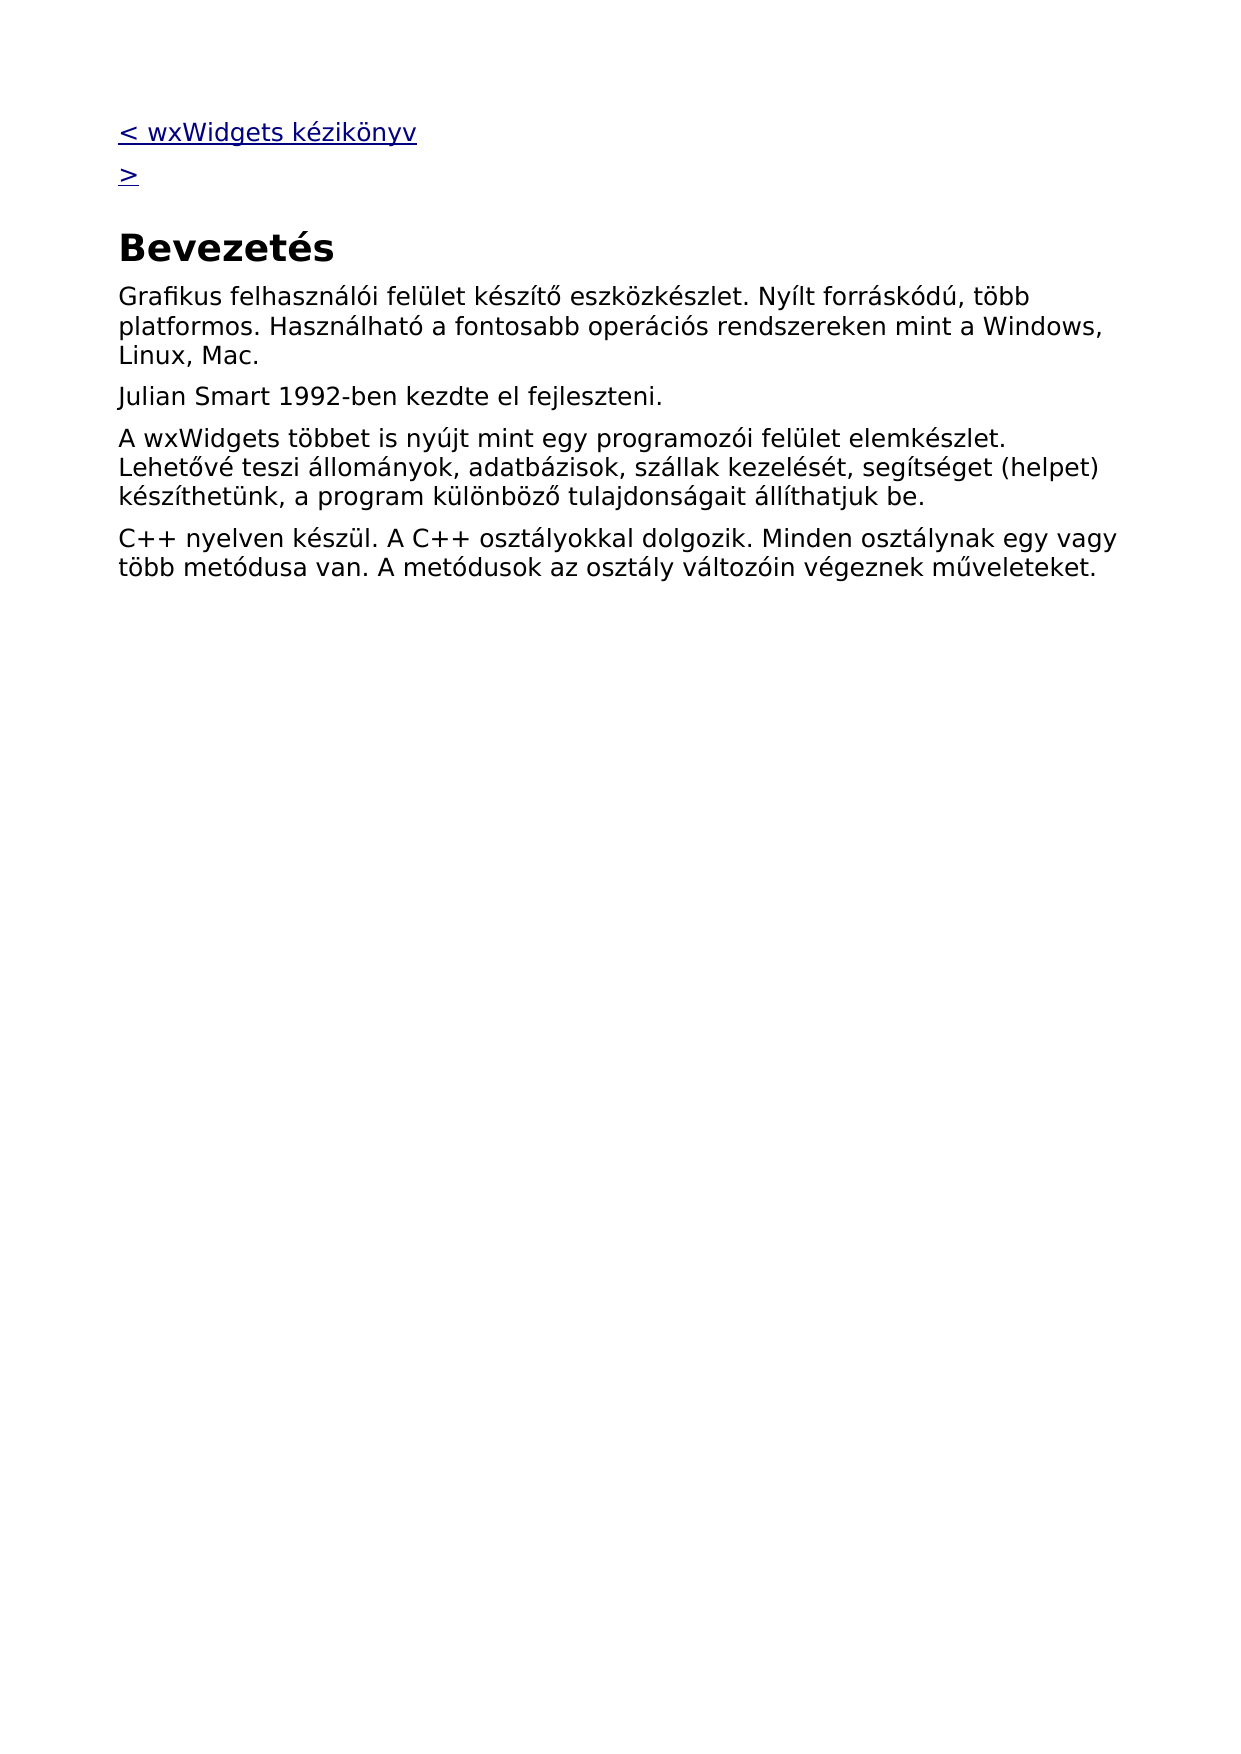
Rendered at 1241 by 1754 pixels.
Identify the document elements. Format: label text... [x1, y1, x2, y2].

text Grafikus felhasználói felület készítő eszközkészlet. Nyílt forráskódú, több platformos. Használható a fontosabb operációs rendszereken mint a Windows, Linux, Mac. [118, 283, 1122, 370]
text A wxWidgets többet is nyújt mint egy programozói felület elemkészlet. Lehetővé teszi állományok, adatbázisok, szállak kezelését, segítséget (helpet) készíthetünk, a program különböző tulajdonságait állíthatjuk be. [118, 424, 1122, 512]
text > [118, 160, 1122, 189]
text < wxWidgets kézikönyv [118, 118, 1122, 147]
text Julian Smart 1992-ben kezdte el fejleszteni. [118, 383, 1122, 412]
subtitle Bevezetés [118, 226, 1122, 270]
text C++ nyelven készül. A C++ osztályokkal dolgozik. Minden osztálynak egy vagy több metódusa van. A metódusok az osztály változóin végeznek műveleteket. [118, 524, 1122, 583]
